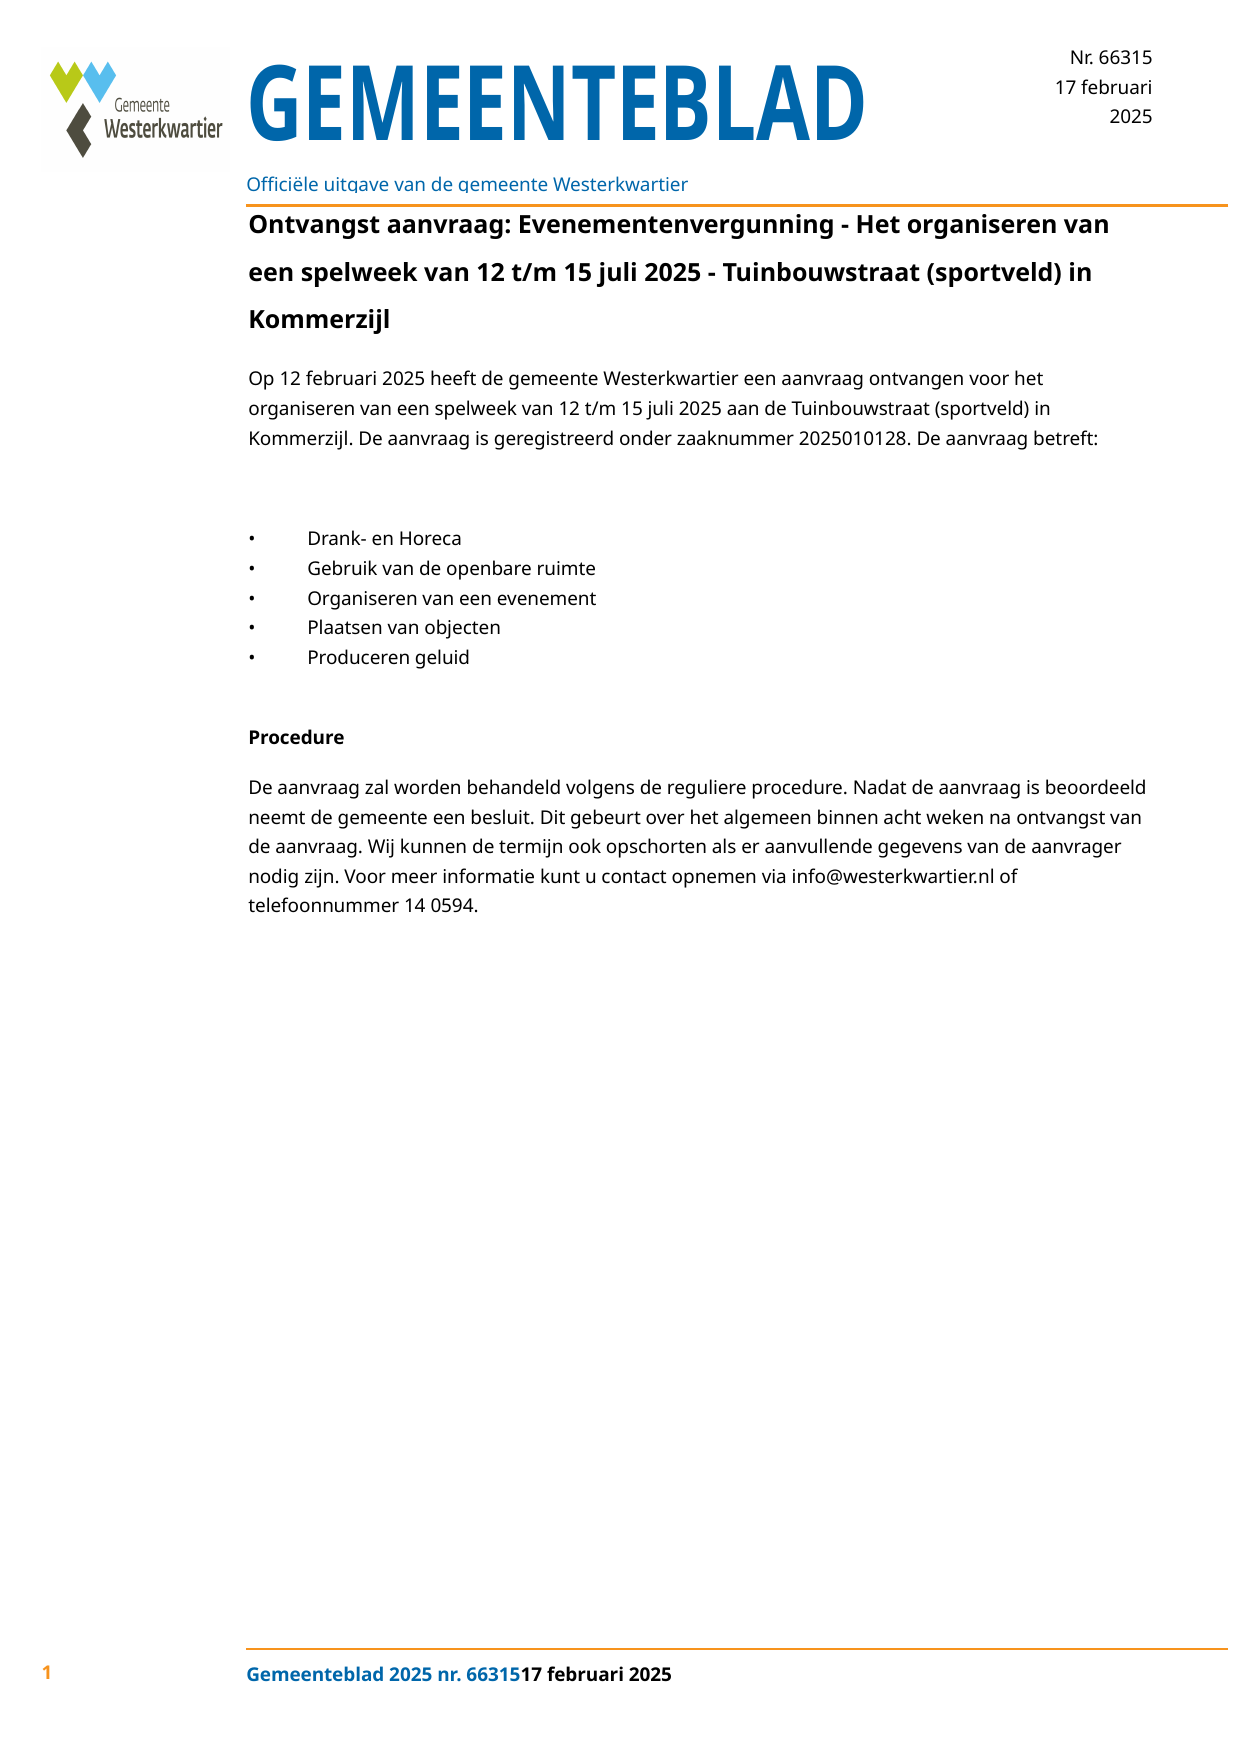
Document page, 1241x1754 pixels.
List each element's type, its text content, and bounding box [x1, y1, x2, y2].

list Drank- en Horeca [248, 526, 1152, 551]
list Organiseren van een evenement [248, 585, 1152, 610]
list Gebruik van de openbare ruimte [248, 555, 1152, 581]
picture [41, 47, 231, 172]
list Plaatsen van objecten [248, 614, 1152, 640]
text Op 12 februari 2025 heeft de gemeente Westerkwartier een aanvraag ontvangen voor het organiseren van een spelweek van 12 t/m 15 juli 2025 aan de Tuinbouwstraat (sportveld) in Kommerzijl. De aanvraag is geregistreerd onder zaaknummer 2025010128. De aanvraag betreft: [248, 366, 1152, 450]
text Procedure [248, 724, 1152, 749]
text Ontvangst aanvraag: Evenementenvergunning - Het organiseren van een spelweek van 12 t/m 15 juli 2025 - Tuinbouwstraat (sportveld) in Kommerzijl [248, 207, 1152, 336]
list Produceren geluid [248, 644, 1152, 669]
text De aanvraag zal worden behandeld volgens de reguliere procedure. Nadat de aanvraag is beoordeeld neemt de gemeente een besluit. Dit gebeurt over het algemeen binnen acht weken na ontvangst van de aanvraag. Wij kunnen de termijn ook opschorten als er aanvullende gegevens van de aanvrager nodig zijn. Voor meer informatie kunt u contact opnemen via info@westerkwartier.nl of telefoonnummer 14 0594. [248, 774, 1152, 918]
